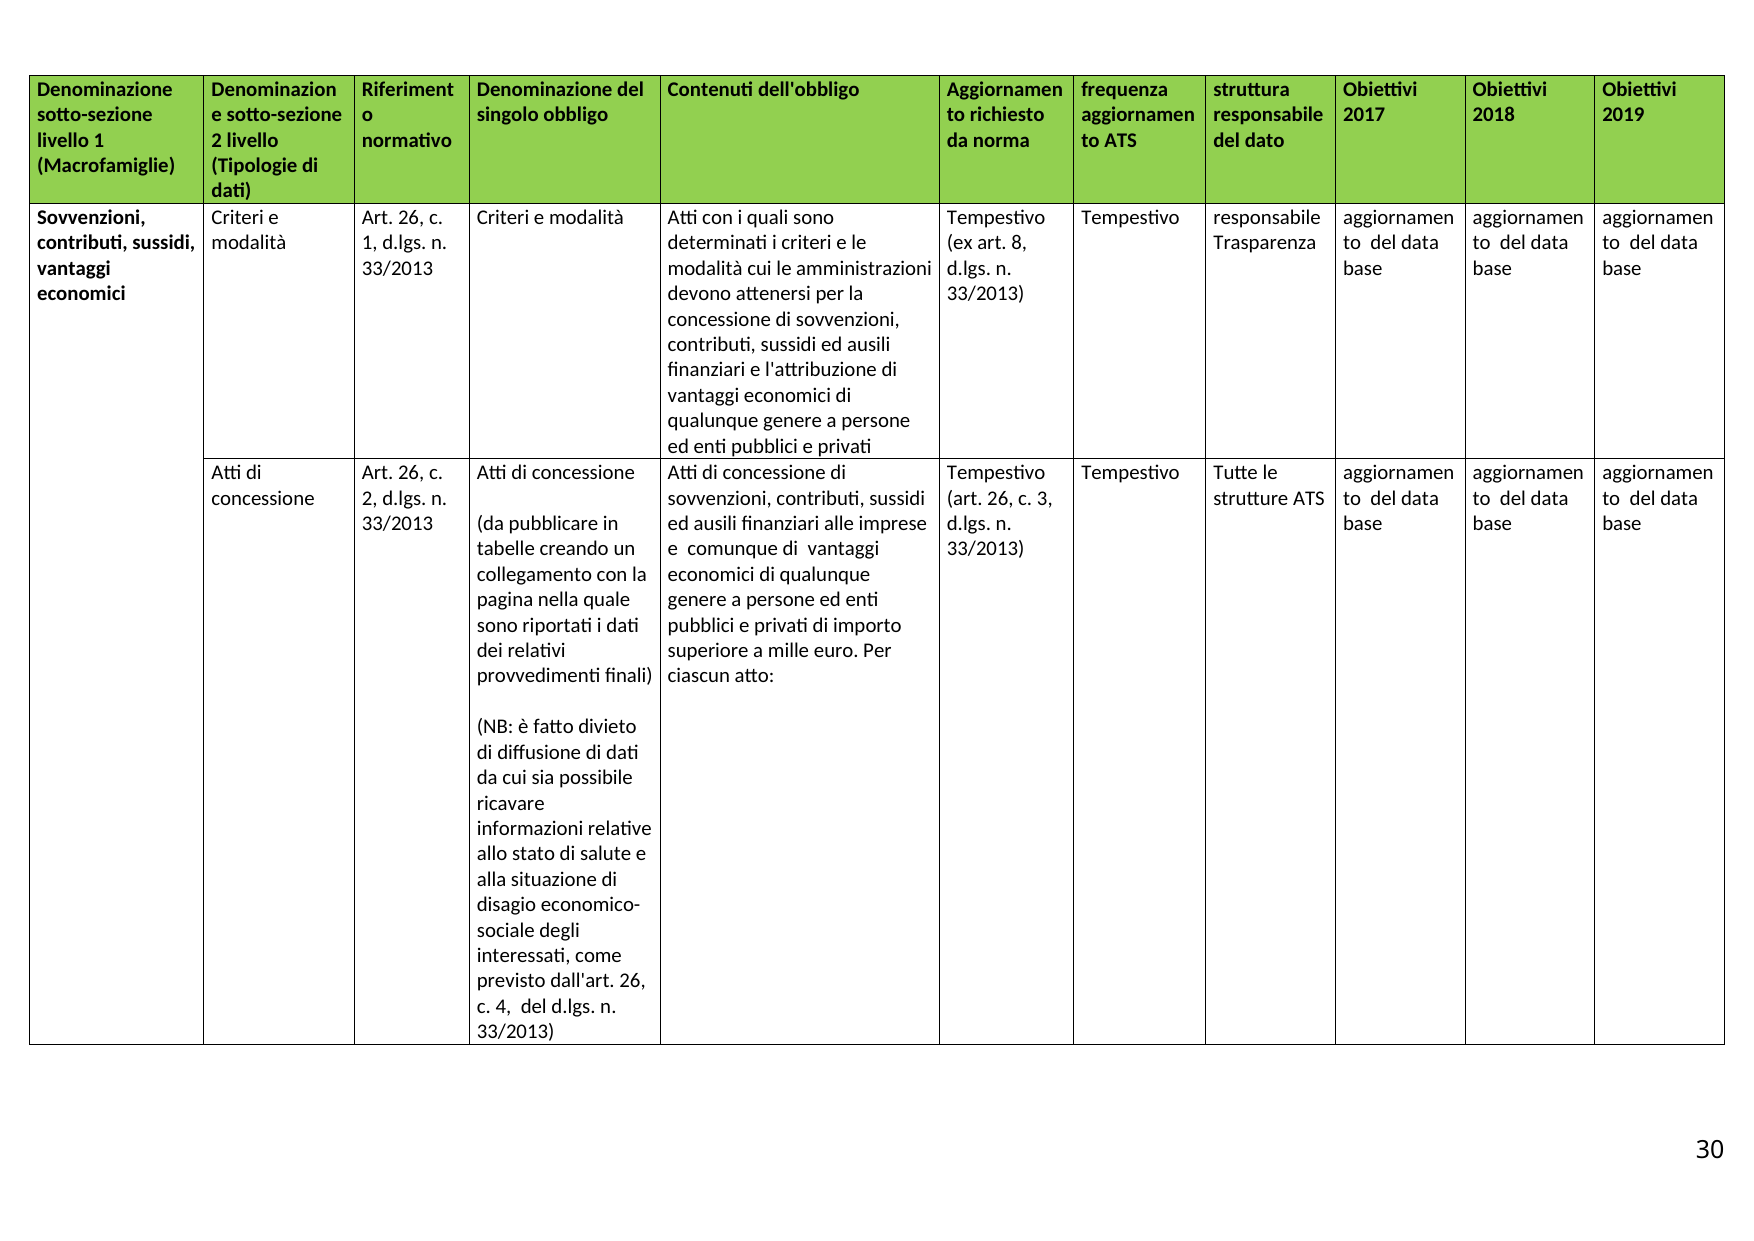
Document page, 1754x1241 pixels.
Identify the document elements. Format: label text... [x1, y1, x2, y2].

table_cell Atti di concessione [204, 459, 354, 1044]
table_cell Tempestivo (art. 26, c. 3, d.lgs. n. 33/2013) [940, 459, 1073, 1044]
table_cell Tempestivo (ex art. 8, d.lgs. n. 33/2013) [940, 204, 1073, 458]
table_header Obiettivi 2017 [1336, 76, 1465, 203]
table_cell Art. 26, c. 1, d.lgs. n. 33/2013 [355, 204, 469, 458]
table_cell Atti di concessione di sovvenzioni, contributi, sussidi ed ausili finanziari alle imprese e comunque di vantaggi economici di qualunque genere a persone ed enti pubblici e privati di importo superiore a mille euro. Per ciascun atto: [661, 459, 939, 1044]
table_header Obiettivi 2018 [1466, 76, 1594, 203]
table_cell Tutte le strutture ATS [1206, 459, 1335, 1044]
table_header Denominazione sotto-sezione 2 livello (Tipologie di dati) [204, 76, 354, 203]
table_header Aggiornamento richiesto da norma [940, 76, 1073, 203]
table_cell Criteri e modalità [204, 204, 354, 458]
table_cell Tempestivo [1074, 459, 1205, 1044]
table_header Denominazione sotto-sezione livello 1 (Macrofamiglie) [30, 76, 203, 203]
table_cell aggiornamento del data base [1466, 204, 1594, 458]
table_cell Criteri e modalità [470, 204, 660, 458]
table_header Obiettivi 2019 [1595, 76, 1724, 203]
table_cell Tempestivo [1074, 204, 1205, 458]
table_cell Art. 26, c. 2, d.lgs. n. 33/2013 [355, 459, 469, 1044]
table_cell aggiornamento del data base [1336, 459, 1465, 1044]
table_header struttura responsabile del dato [1206, 76, 1335, 203]
table_cell aggiornamento del data base [1336, 204, 1465, 458]
table_header Contenuti dell'obbligo [661, 76, 939, 203]
table_header frequenza aggiornamento ATS [1074, 76, 1205, 203]
table_cell aggiornamento del data base [1595, 204, 1724, 458]
table_cell Atti con i quali sono determinati i criteri e le modalità cui le amministrazioni devono attenersi per la concessione di sovvenzioni, contributi, sussidi ed ausili finanziari e l'attribuzione di vantaggi economici di qualunque genere a persone ed enti pubblici e privati [661, 204, 939, 458]
table_cell Sovvenzioni, contributi, sussidi, vantaggi economici [30, 204, 203, 1044]
table_cell responsabile Trasparenza [1206, 204, 1335, 458]
table_cell aggiornamento del data base [1466, 459, 1594, 1044]
table_header Denominazione del singolo obbligo [470, 76, 660, 203]
table_cell Atti di concessione (da pubblicare in tabelle creando un collegamento con la pagina nella quale sono riportati i dati dei relativi provvedimenti finali) (NB: è fatto divieto di diffusione di dati da cui sia possibile ricavare informazioni relative allo stato di salute e alla situazione di disagio economico-sociale degli interessati, come previsto dall'art. 26, c. 4, del d.lgs. n. 33/2013) [470, 459, 660, 1044]
table_header Riferimento normativo [355, 76, 469, 203]
table_cell aggiornamento del data base [1595, 459, 1724, 1044]
